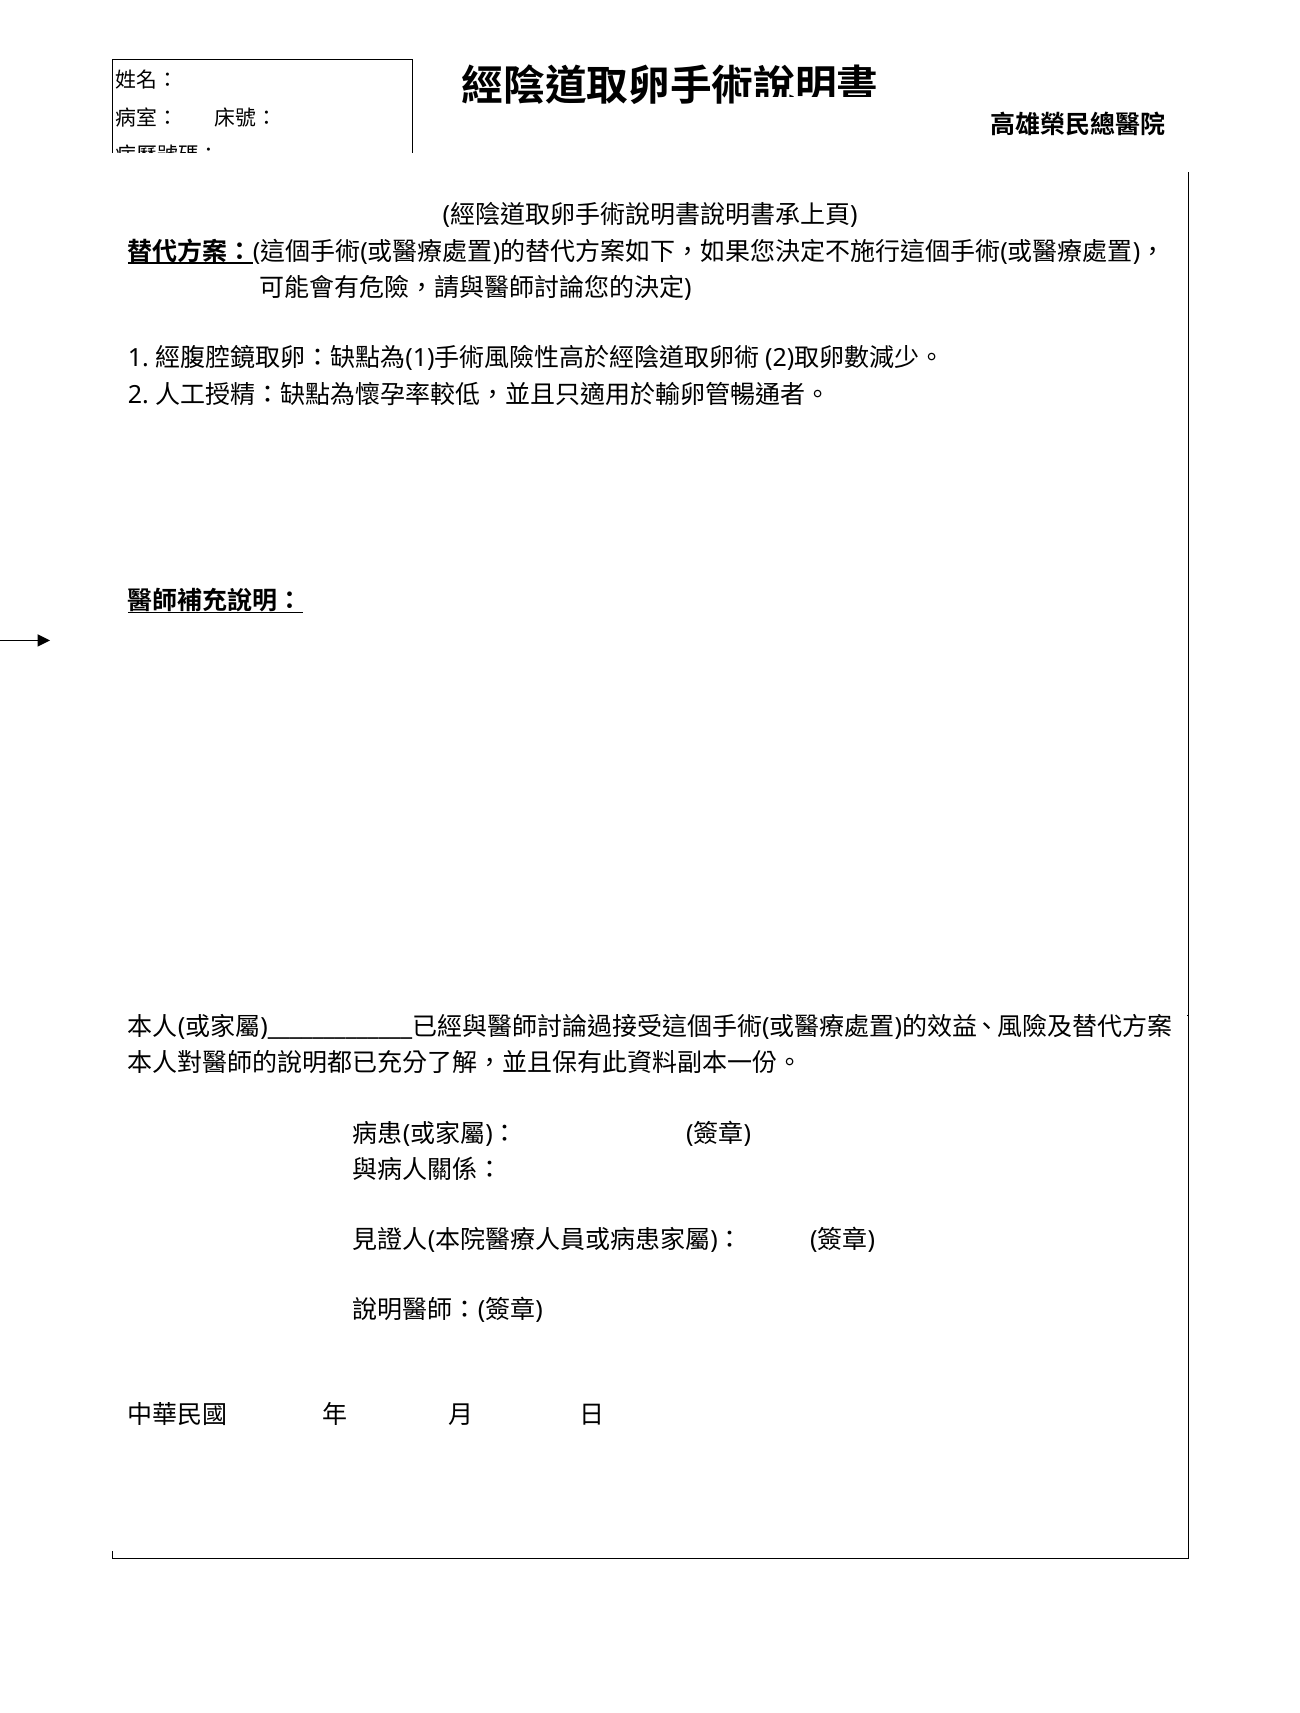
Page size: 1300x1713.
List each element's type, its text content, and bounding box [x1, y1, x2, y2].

table_cell [63, 1036, 112, 1167]
table_header 姓名： 病室： 床號： 病歷號碼： [975, 97, 1212, 172]
table_header 姓名： 病室： 床號： 病歷號碼： [403, 60, 412, 135]
table_header [912, 60, 1188, 153]
table_cell [78, 1559, 545, 1600]
table_cell [113, 153, 1188, 1551]
table_cell [38, 155, 112, 247]
table_cell [63, 1261, 112, 1542]
table_header [338, 60, 412, 153]
table_header 姓名： 病室： 床號： 病歷號碼： [113, 60, 337, 153]
table_cell [113, 1016, 1188, 1557]
table_header [413, 135, 738, 153]
table_header 姓名： 病室： 床號： 病歷號碼： [413, 60, 953, 153]
